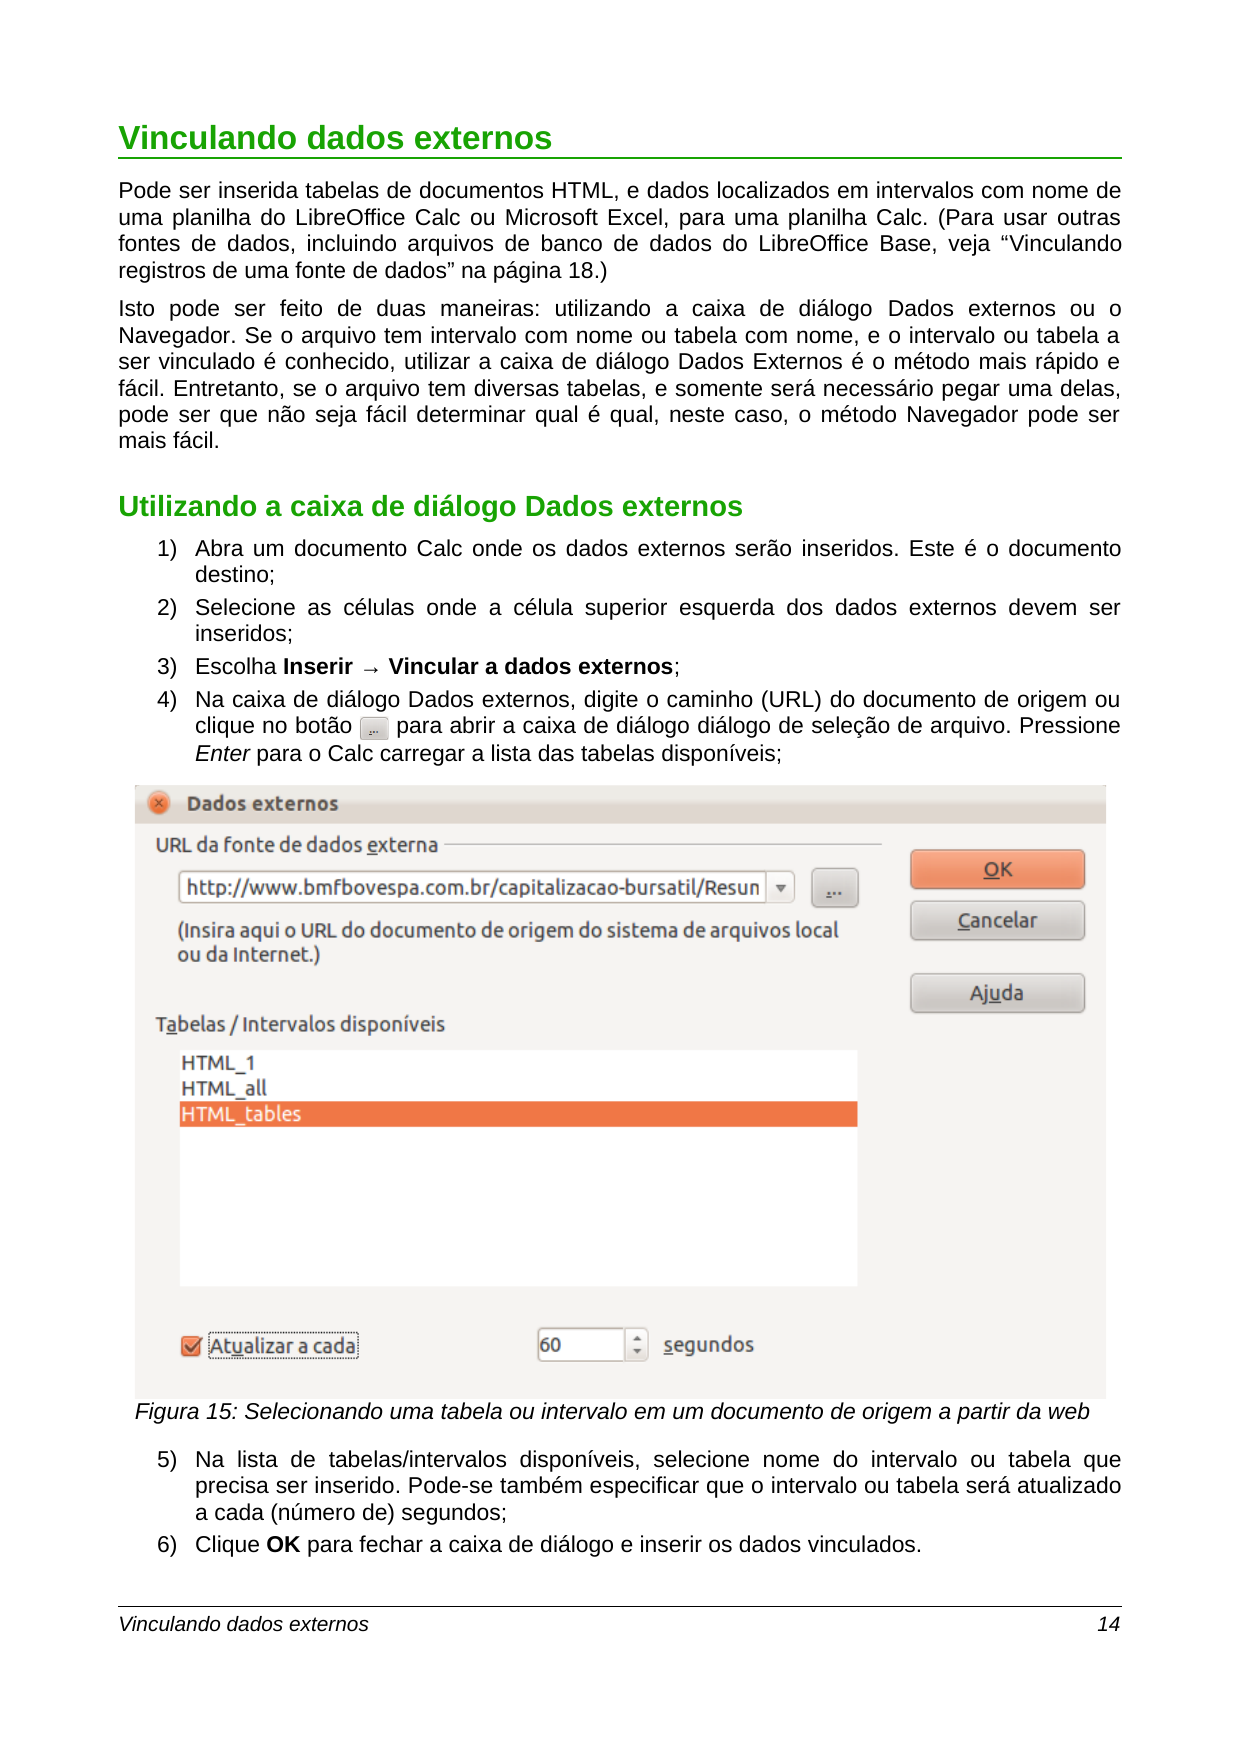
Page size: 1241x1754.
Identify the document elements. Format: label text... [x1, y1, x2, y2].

picture [134, 785, 1107, 1399]
list Escolha Inserir → Vincular a dados externos; [177, 653, 1122, 679]
text Pode ser inserida tabelas de documentos HTML, e dados localizados em intervalos com nome de uma planilha do LibreOffice Calc ou Microsoft Excel, para uma planilha Calc. (Para usar outras fontes de dados, incluindo arquivos de banco de dados do LibreOffice Base, veja “Vinculando registros de uma fonte de dados” na página 18.) [118, 177, 1122, 283]
subtitle Vinculando dados externos [118, 118, 1122, 157]
subtitle Utilizando a caixa de diálogo Dados externos [118, 489, 1122, 523]
list Abra um documento Calc onde os dados externos serão inseridos. Este é o documento destino; [177, 535, 1122, 588]
list Na caixa de diálogo Dados externos, digite o caminho (URL) do documento de origem ou clique no botão para abrir a caixa de diálogo diálogo de seleção de arquivo. Pressione Enter para o Calc carregar a lista das tabelas disponíveis; [177, 686, 1122, 766]
list Selecione as células onde a célula superior esquerda dos dados externos devem ser inseridos; [177, 594, 1122, 647]
picture [359, 716, 389, 740]
list Clique OK para fechar a caixa de diálogo e inserir os dados vinculados. [177, 1531, 1122, 1557]
list Na lista de tabelas/intervalos disponíveis, selecione nome do intervalo ou tabela que precisa ser inserido. Pode-se também especificar que o intervalo ou tabela será atualizado a cada (número de) segundos; [177, 1446, 1122, 1525]
text Figura 15: Selecionando uma tabela ou intervalo em um documento de origem a partir da web [134, 1399, 1106, 1425]
text Isto pode ser feito de duas maneiras: utilizando a caixa de diálogo Dados externos ou o Navegador. Se o arquivo tem intervalo com nome ou tabela com nome, e o intervalo ou tabela a ser vinculado é conhecido, utilizar a caixa de diálogo Dados Externos é o método mais rápido e fácil. Entretanto, se o arquivo tem diversas tabelas, e somente será necessário pegar uma delas, pode ser que não seja fácil determinar qual é qual, neste caso, o método Navegador pode ser mais fácil. [118, 295, 1122, 453]
